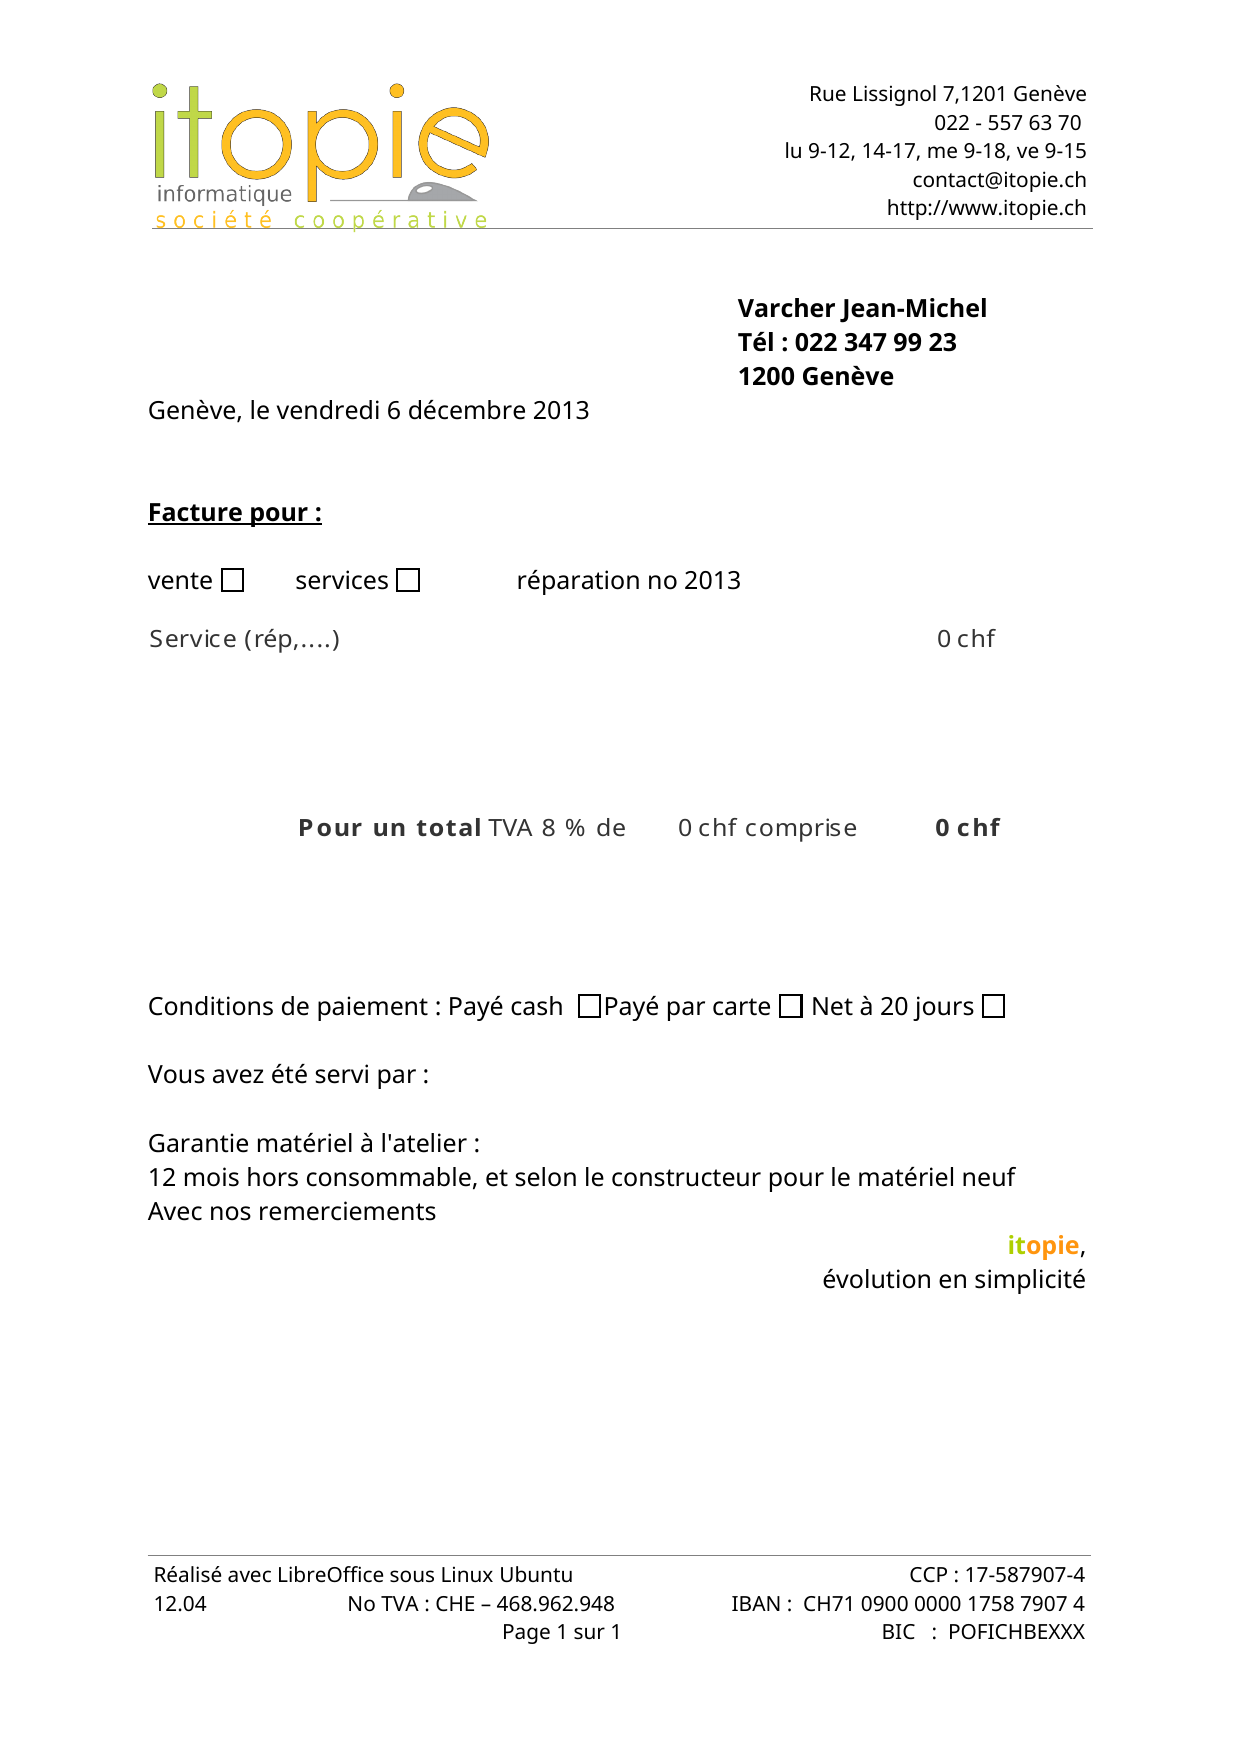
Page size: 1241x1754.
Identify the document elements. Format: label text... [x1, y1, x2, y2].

picture [138, 72, 500, 244]
text Vous avez été servi par : [148, 1057, 1093, 1091]
text Avec nos remerciements [148, 1193, 1093, 1227]
text 1200 Genève [148, 358, 1093, 392]
text Varcher Jean-Michel [148, 290, 1093, 324]
text évolution en simplicité [148, 1262, 1093, 1296]
text Tél : 022 347 99 23 [148, 324, 1093, 358]
text Conditions de paiement : Payé cash Payé par carte Net à 20 jours [148, 989, 1093, 1023]
text itopie, [148, 1227, 1093, 1262]
text vente services réparation no 2013 [148, 563, 1093, 597]
text Garantie matériel à l'atelier : [148, 1125, 1093, 1159]
text 12 mois hors consommable, et selon le constructeur pour le matériel neuf [148, 1159, 1093, 1193]
text Genève, le vendredi 6 décembre 2013 [148, 392, 1093, 427]
text Facture pour : [148, 495, 1093, 529]
